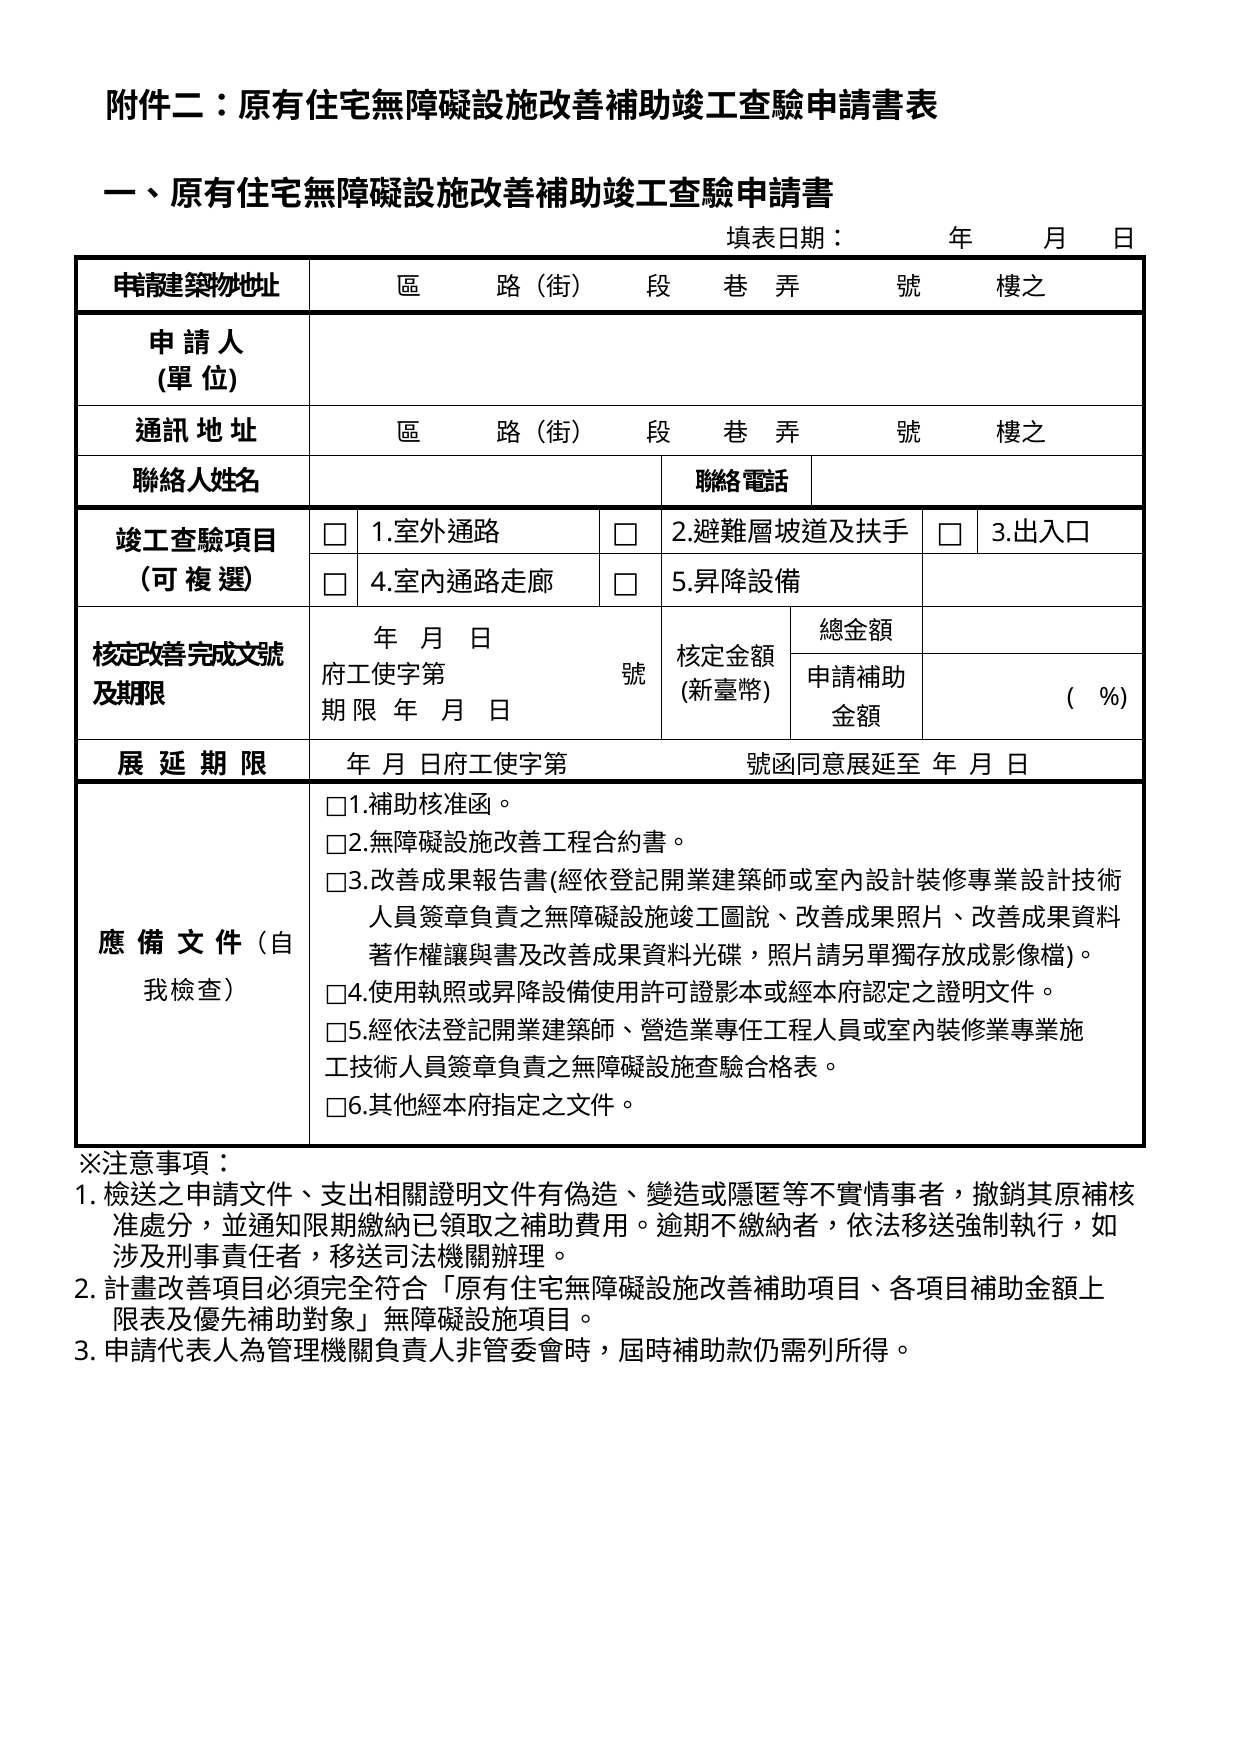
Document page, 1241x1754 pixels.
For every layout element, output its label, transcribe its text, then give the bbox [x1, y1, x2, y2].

text 一、原有住宅無障礙設施改善補助竣工查驗申請書 [0, 172, 1240, 214]
text 2. 計畫改善項目必須完全符合「原有住宅無障礙設施改善補助項目、各項目補助金額上限表及優先補助對象」無障礙設施項目。 [74, 1273, 1124, 1336]
table_cell 申請補助 金額 [791, 654, 922, 738]
table_cell 總金額 [791, 607, 922, 653]
table_cell 應 備 文 件（自我檢查） [78, 784, 309, 1144]
table_cell 申 請 人 (單 位) [78, 315, 309, 405]
text ※注意事項： [0, 1148, 1240, 1179]
table_cell □ [600, 510, 661, 553]
table_cell 通訊 地 址 [78, 406, 309, 455]
table_cell 展 延 期 限 [78, 740, 309, 779]
table_cell 核定金額 (新臺幣) [662, 607, 790, 738]
table_cell 核定改善完成 文號 及期限 [78, 607, 309, 738]
table_cell □1.補助核准函。 □2.無障礙設施改善工程合約書。 □3.改善成果報告書(經依登記開業建築師或室內設計裝修專業設計技術人員簽章負責之無障礙設施竣工圖說、改善成果照片、改善成果資料著作權讓與書及改善成果資料光碟，照片請另單獨存放成影像檔)。 □4.使用執照或昇降設備使用許可證影本或經本府認定之證明文件。 □5.經依法登記開業建築師、營造業專任工程人員或室內裝修業專業施 工技術人員簽章負責之無障礙設施查驗合格表。 □6.其他經本府指定之文件。 [310, 784, 1142, 1144]
table_cell [923, 554, 1142, 606]
table_cell 竣工查驗項目 （可 複 選） [78, 510, 309, 606]
table_cell ( %) [923, 654, 1142, 738]
table_cell 聯絡電話 [662, 456, 811, 505]
table_cell 2.避難層坡道及扶手 [662, 510, 922, 553]
table_cell 年 月 日府工使字第 號函同意展延至 年 月 日 [310, 740, 1142, 779]
table_cell 年 月 日 府工使字第 號 期 限 年 月 日 [310, 607, 661, 738]
table_cell 區 路（街） 段 巷 弄 號 樓之 [310, 406, 1142, 455]
table_header 區 路（街） 段 巷 弄 號 樓之 [310, 260, 1142, 310]
table_cell [310, 315, 1142, 405]
table_cell □ [923, 510, 977, 553]
table_cell 3.出入口 [978, 510, 1142, 553]
table_cell □ [600, 554, 661, 606]
table_cell □ [310, 554, 357, 606]
table_cell 1.室外通路 [358, 510, 599, 553]
text 1. 檢送之申請文件、支出相關證明文件有偽造、變造或隱匿等不實情事者，撤銷其原補核准處分，並通知限期繳納已領取之補助費用。逾期不繳納者，依法移送強制執行，如涉及刑事責任者，移送司法機關辦理。 [74, 1179, 1136, 1273]
table_cell [812, 456, 1142, 505]
table_cell [310, 456, 661, 505]
table_cell □ [310, 510, 357, 553]
text 3. 申請代表人為管理機關負責人非管委會時，屆時補助款仍需列所得。 [74, 1336, 1054, 1367]
table_cell [923, 607, 1142, 653]
table_cell 5.昇降設備 [662, 554, 922, 606]
table_cell 4.室內通路走廊 [358, 554, 599, 606]
text 附件二：原有住宅無障礙設施改善補助竣工查驗申請書表 [0, 78, 1240, 127]
table_cell 聯絡人姓名 [78, 456, 309, 505]
text 填表日期： 年 月 日 [0, 214, 1136, 255]
table_header 申請建築物地址 [78, 260, 309, 310]
